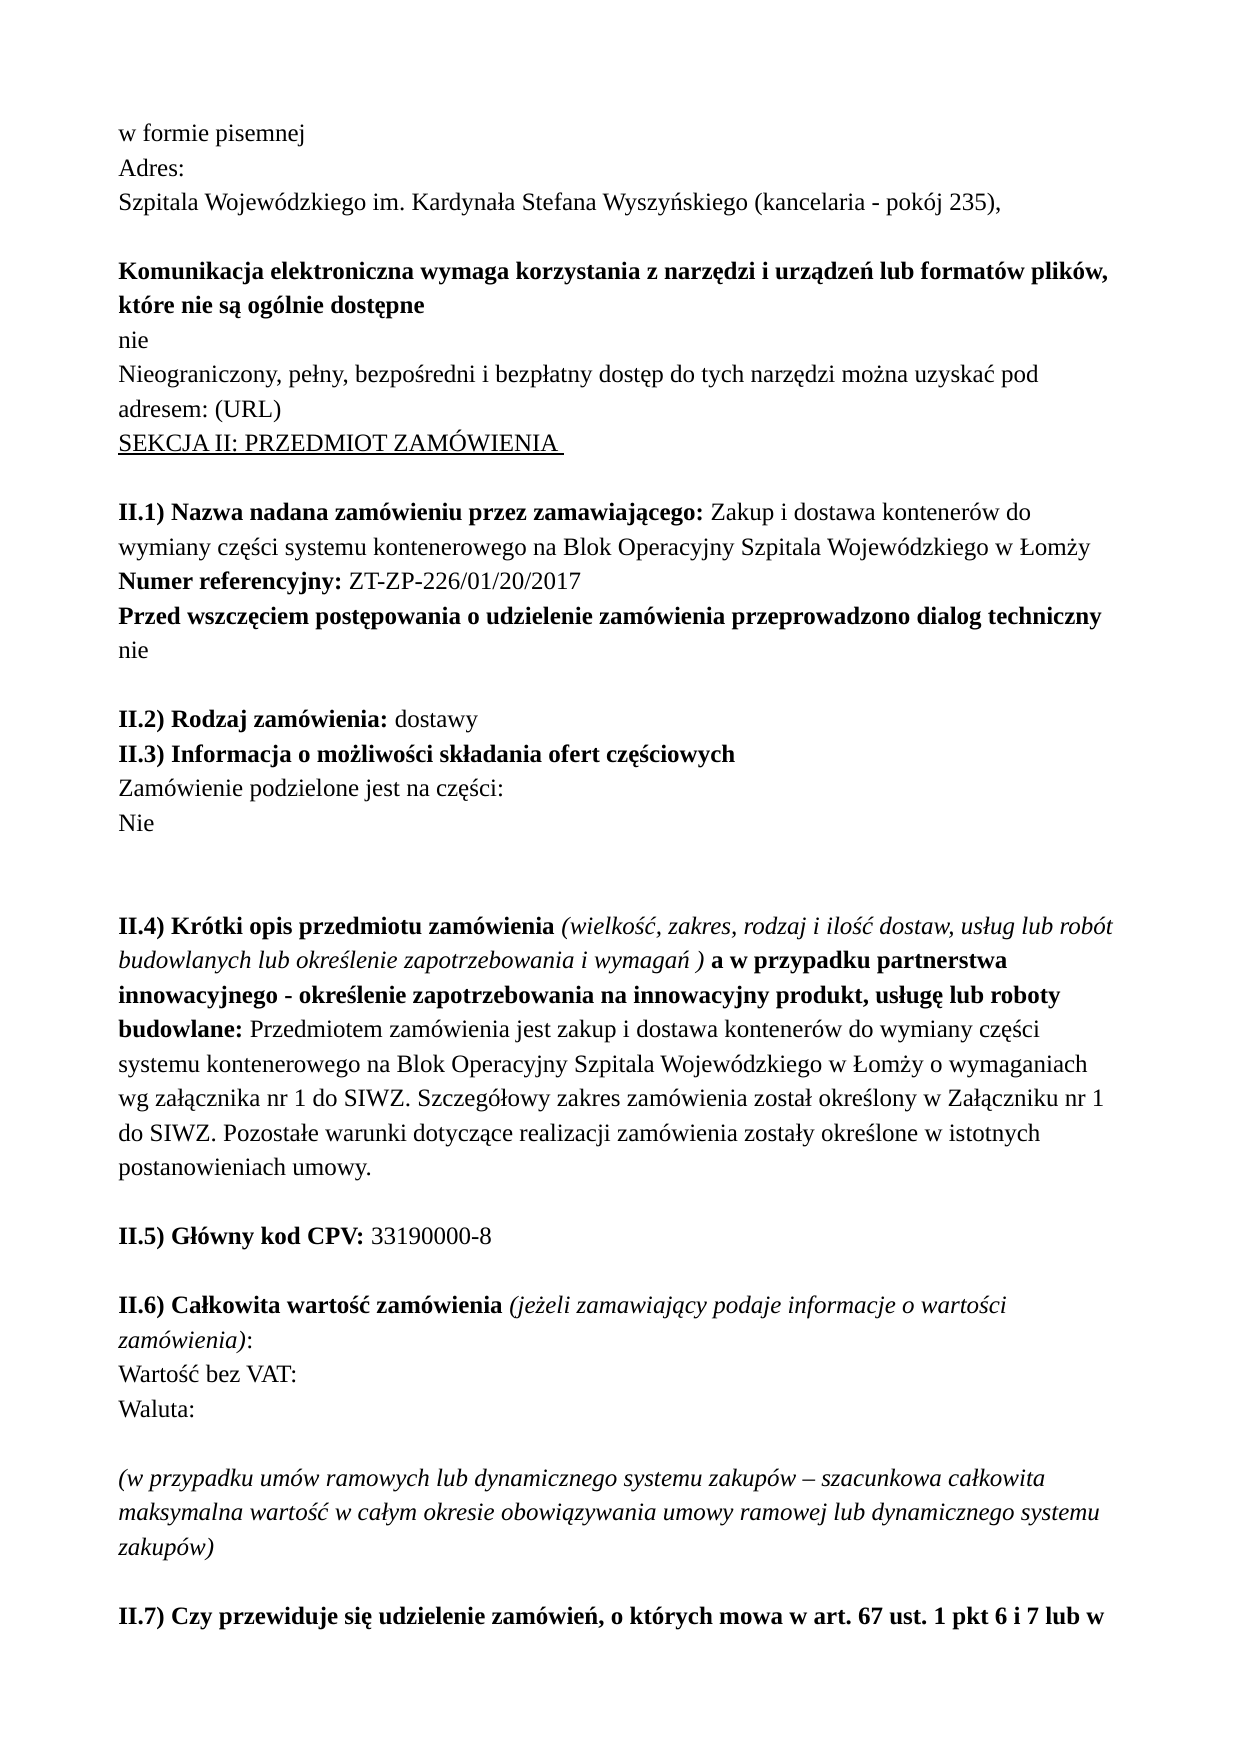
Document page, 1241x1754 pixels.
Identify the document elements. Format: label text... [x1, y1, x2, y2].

text II.2) Rodzaj zamówienia: dostawy II.3) Informacja o możliwości składania ofert częściowych Zamówienie podzielone jest na części: [118, 670, 1122, 802]
text Nie [118, 808, 1122, 836]
text Komunikacja elektroniczna wymaga korzystania z narzędzi i urządzeń lub formatów plików, które nie są ogólnie dostępne [118, 222, 1122, 319]
text II.4) Krótki opis przedmiotu zamówienia (wielkość, zakres, rodzaj i ilość dostaw, usług lub robót budowlanych lub określenie zapotrzebowania i wymagań ) a w przypadku partnerstwa innowacyjnego - określenie zapotrzebowania na innowacyjny produkt, usługę lub roboty budowlane: Przedmiotem zamówienia jest zakup i dostawa kontenerów do wymiany części systemu kontenerowego na Blok Operacyjny Szpitala Wojewódzkiego w Łomży o wymaganiach wg załącznika nr 1 do SIWZ. Szczegółowy zakres zamówienia został określony w Załączniku nr 1 do SIWZ. Pozostałe warunki dotyczące realizacji zamówienia zostały określone w istotnych postanowieniach umowy. II.5) Główny kod CPV: 33190000-8 II.6) Całkowita wartość zamówienia (jeżeli zamawiający podaje informacje o wartości zamówienia): Wartość bez VAT: Waluta: [118, 842, 1122, 1423]
text nie Nieograniczony, pełny, bezpośredni i bezpłatny dostęp do tych narzędzi można uzyskać pod adresem: (URL) [118, 325, 1122, 423]
text II.7) Czy przewiduje się udzielenie zamówień, o których mowa w art. 67 ust. 1 pkt 6 i 7 lub w [118, 1566, 1122, 1629]
text SEKCJA II: PRZEDMIOT ZAMÓWIENIA [118, 428, 1122, 457]
text (w przypadku umów ramowych lub dynamicznego systemu zakupów – szacunkowa całkowita maksymalna wartość w całym okresie obowiązywania umowy ramowej lub dynamicznego systemu zakupów) [118, 1428, 1122, 1561]
text w formie pisemnej Adres: Szpitala Wojewódzkiego im. Kardynała Stefana Wyszyńskiego (kancelaria - pokój 235), [118, 118, 1122, 216]
text II.1) Nazwa nadana zamówieniu przez zamawiającego: Zakup i dostawa kontenerów do wymiany części systemu kontenerowego na Blok Operacyjny Szpitala Wojewódzkiego w Łomży Numer referencyjny: ZT-ZP-226/01/20/2017 Przed wszczęciem postępowania o udzielenie zamówienia przeprowadzono dialog techniczny [118, 463, 1122, 629]
text nie [118, 635, 1122, 664]
